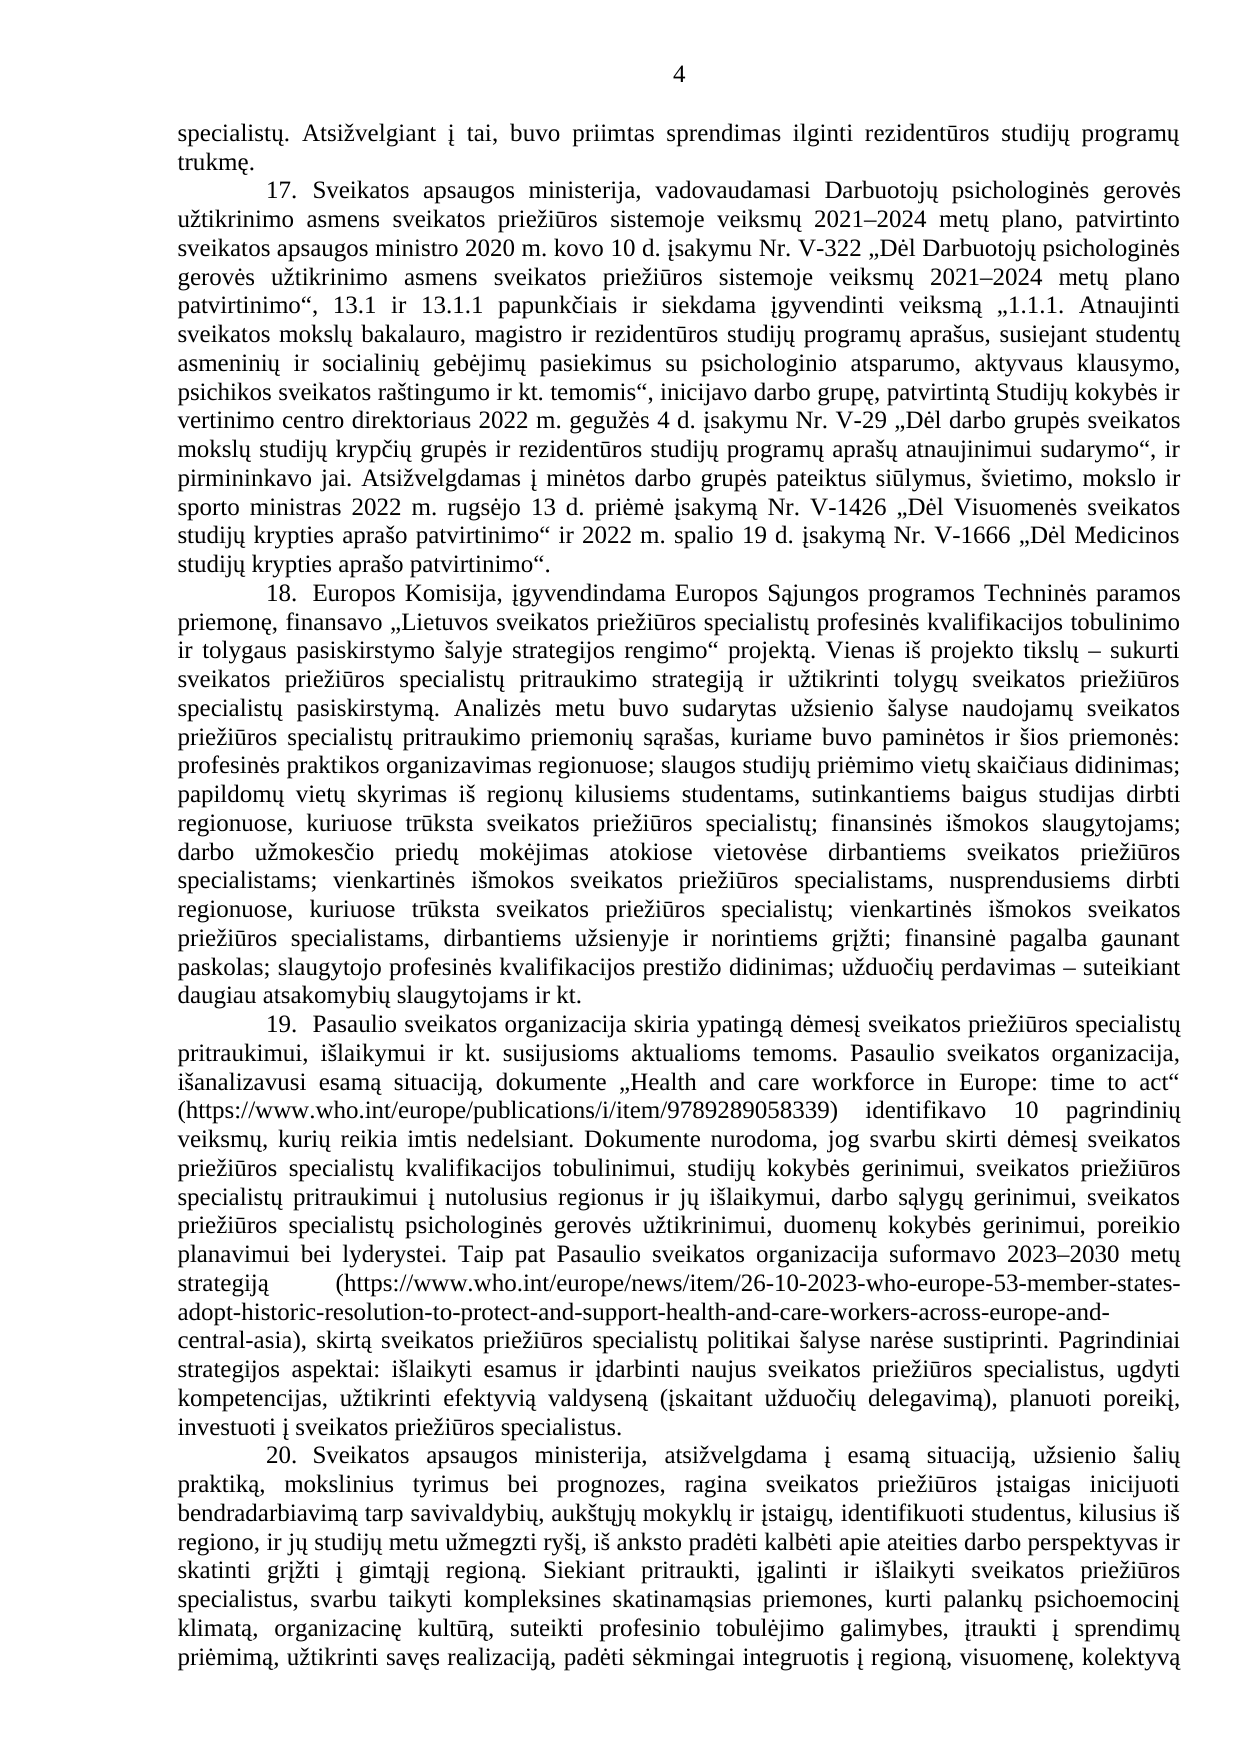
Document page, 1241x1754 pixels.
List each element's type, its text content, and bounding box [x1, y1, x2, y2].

text 17. Sveikatos apsaugos ministerija, vadovaudamasi Darbuotojų psichologinės gerovės užtikrinimo asmens sveikatos priežiūros sistemoje veiksmų 2021–2024 metų plano, patvirtinto sveikatos apsaugos ministro 2020 m. kovo 10 d. įsakymu Nr. V-322 „Dėl Darbuotojų psichologinės gerovės užtikrinimo asmens sveikatos priežiūros sistemoje veiksmų 2021–2024 metų plano patvirtinimo“, 13.1 ir 13.1.1 papunkčiais ir siekdama įgyvendinti veiksmą „1.1.1. Atnaujinti sveikatos mokslų bakalauro, magistro ir rezidentūros studijų programų aprašus, susiejant studentų asmeninių ir socialinių gebėjimų pasiekimus su psichologinio atsparumo, aktyvaus klausymo, psichikos sveikatos raštingumo ir kt. temomis“, inicijavo darbo grupę, patvirtintą Studijų kokybės ir vertinimo centro direktoriaus 2022 m. gegužės 4 d. įsakymu Nr. V-29 „Dėl darbo grupės sveikatos mokslų studijų krypčių grupės ir rezidentūros studijų programų aprašų atnaujinimui sudarymo“, ir pirmininkavo jai. Atsižvelgdamas į minėtos darbo grupės pateiktus siūlymus, švietimo, mokslo ir sporto ministras 2022 m. rugsėjo 13 d. priėmė įsakymą Nr. V-1426 „Dėl Visuomenės sveikatos studijų krypties aprašo patvirtinimo“ ir 2022 m. spalio 19 d. įsakymą Nr. V-1666 „Dėl Medicinos studijų krypties aprašo patvirtinimo“. [177, 176, 1181, 578]
text 18. Europos Komisija, įgyvendindama Europos Sąjungos programos Techninės paramos priemonę, finansavo „Lietuvos sveikatos priežiūros specialistų profesinės kvalifikacijos tobulinimo ir tolygaus pasiskirstymo šalyje strategijos rengimo“ projektą. Vienas iš projekto tikslų – sukurti sveikatos priežiūros specialistų pritraukimo strategiją ir užtikrinti tolygų sveikatos priežiūros specialistų pasiskirstymą. Analizės metu buvo sudarytas užsienio šalyse naudojamų sveikatos priežiūros specialistų pritraukimo priemonių sąrašas, kuriame buvo paminėtos ir šios priemonės: profesinės praktikos organizavimas regionuose; slaugos studijų priėmimo vietų skaičiaus didinimas; papildomų vietų skyrimas iš regionų kilusiems studentams, sutinkantiems baigus studijas dirbti regionuose, kuriuose trūksta sveikatos priežiūros specialistų; finansinės išmokos slaugytojams; darbo užmokesčio priedų mokėjimas atokiose vietovėse dirbantiems sveikatos priežiūros specialistams; vienkartinės išmokos sveikatos priežiūros specialistams, nusprendusiems dirbti regionuose, kuriuose trūksta sveikatos priežiūros specialistų; vienkartinės išmokos sveikatos priežiūros specialistams, dirbantiems užsienyje ir norintiems grįžti; finansinė pagalba gaunant paskolas; slaugytojo profesinės kvalifikacijos prestižo didinimas; užduočių perdavimas – suteikiant daugiau atsakomybių slaugytojams ir kt. [177, 578, 1181, 1009]
text specialistų. Atsižvelgiant į tai, buvo priimtas sprendimas ilginti rezidentūros studijų programų trukmę. [177, 118, 1181, 176]
text 19. Pasaulio sveikatos organizacija skiria ypatingą dėmesį sveikatos priežiūros specialistų pritraukimui, išlaikymui ir kt. susijusioms aktualioms temoms. Pasaulio sveikatos organizacija, išanalizavusi esamą situaciją, dokumente „Health and care workforce in Europe: time to act“ (https://www.who.int/europe/publications/i/item/9789289058339) identifikavo 10 pagrindinių veiksmų, kurių reikia imtis nedelsiant. Dokumente nurodoma, jog svarbu skirti dėmesį sveikatos priežiūros specialistų kvalifikacijos tobulinimui, studijų kokybės gerinimui, sveikatos priežiūros specialistų pritraukimui į nutolusius regionus ir jų išlaikymui, darbo sąlygų gerinimui, sveikatos priežiūros specialistų psichologinės gerovės užtikrinimui, duomenų kokybės gerinimui, poreikio planavimui bei lyderystei. Taip pat Pasaulio sveikatos organizacija suformavo 2023–2030 metų strategiją (https://www.who.int/europe/news/item/26-10-2023-who-europe-53-member-states-adopt-historic-resolution-to-protect-and-support-health-and-care-workers-across-europe-and-central-asia), skirtą sveikatos priežiūros specialistų politikai šalyse narėse sustiprinti. Pagrindiniai strategijos aspektai: išlaikyti esamus ir įdarbinti naujus sveikatos priežiūros specialistus, ugdyti kompetencijas, užtikrinti efektyvią valdyseną (įskaitant užduočių delegavimą), planuoti poreikį, investuoti į sveikatos priežiūros specialistus. [177, 1009, 1181, 1441]
text 20. Sveikatos apsaugos ministerija, atsižvelgdama į esamą situaciją, užsienio šalių praktiką, mokslinius tyrimus bei prognozes, ragina sveikatos priežiūros įstaigas inicijuoti bendradarbiavimą tarp savivaldybių, aukštųjų mokyklų ir įstaigų, identifikuoti studentus, kilusius iš regiono, ir jų studijų metu užmegzti ryšį, iš anksto pradėti kalbėti apie ateities darbo perspektyvas ir skatinti grįžti į gimtąjį regioną. Siekiant pritraukti, įgalinti ir išlaikyti sveikatos priežiūros specialistus, svarbu taikyti kompleksines skatinamąsias priemones, kurti palankų psichoemocinį klimatą, organizacinę kultūrą, suteikti profesinio tobulėjimo galimybes, įtraukti į sprendimų priėmimą, užtikrinti savęs realizaciją, padėti sėkmingai integruotis į regioną, visuomenę, kolektyvą [177, 1441, 1181, 1671]
